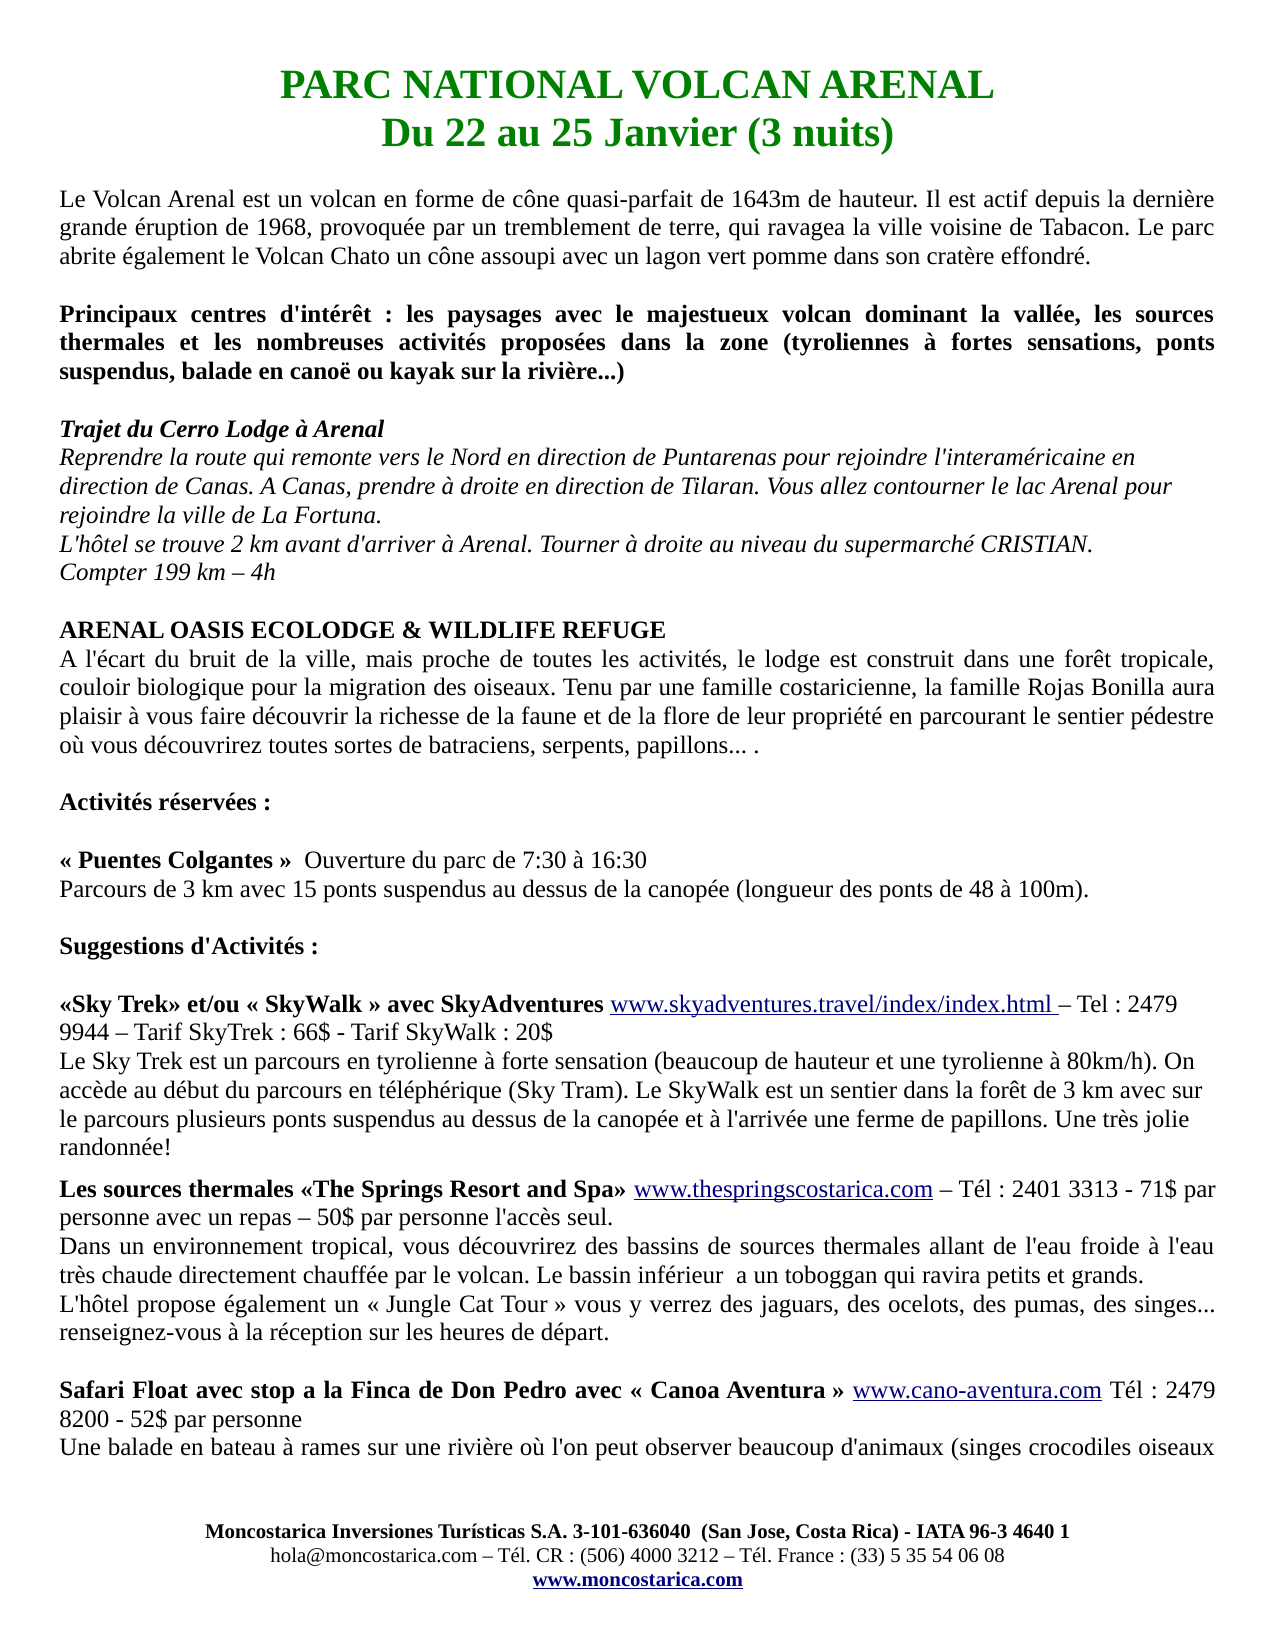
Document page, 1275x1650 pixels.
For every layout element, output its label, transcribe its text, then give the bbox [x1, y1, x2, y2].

text Parcours de 3 km avec 15 ponts suspendus au dessus de la canopée (longueur des ponts de 48 à 100m). [59, 874, 1216, 902]
text Reprendre la route qui remonte vers le Nord en direction de Puntarenas pour rejoindre l'interaméricaine en direction de Canas. A Canas, prendre à droite en direction de Tilaran. Vous allez contourner le lac Arenal pour rejoindre la ville de La Fortuna. [59, 442, 1216, 529]
text « Puentes Colgantes » Ouverture du parc de 7:30 à 16:30 [59, 845, 1216, 874]
text Le Sky Trek est un parcours en tyrolienne à forte sensation (beaucoup de hauteur et une tyrolienne à 80km/h). On accède au début du parcours en téléphérique (Sky Tram). Le SkyWalk est un sentier dans la forêt de 3 km avec sur le parcours plusieurs ponts suspendus au dessus de la canopée et à l'arrivée une ferme de papillons. Une très jolie randonnée! [59, 1046, 1216, 1161]
text L'hôtel se trouve 2 km avant d'arriver à Arenal. Tourner à droite au niveau du supermarché CRISTIAN. [59, 529, 1216, 557]
text A l'écart du bruit de la ville, mais proche de toutes les activités, le lodge est construit dans une forêt tropicale, couloir biologique pour la migration des oiseaux. Tenu par une famille costaricienne, la famille Rojas Bonilla aura plaisir à vous faire découvrir la richesse de la faune et de la flore de leur propriété en parcourant le sentier pédestre où vous découvrirez toutes sortes de batraciens, serpents, papillons... . [59, 644, 1216, 759]
text Le Volcan Arenal est un volcan en forme de cône quasi-parfait de 1643m de hauteur. Il est actif depuis la dernière grande éruption de 1968, provoquée par un tremblement de terre, qui ravagea la ville voisine de Tabacon. Le parc abrite également le Volcan Chato un cône assoupi avec un lagon vert pomme dans son cratère effondré. [59, 184, 1216, 270]
text L'hôtel propose également un « Jungle Cat Tour » vous y verrez des jaguars, des ocelots, des pumas, des singes... renseignez-vous à la réception sur les heures de départ. [59, 1289, 1216, 1346]
text «Sky Trek» et/ou « SkyWalk » avec SkyAdventures www.skyadventures.travel/index/index.html – Tel : 2479 9944 – Tarif SkyTrek : 66$ - Tarif SkyWalk : 20$ [59, 989, 1216, 1046]
text Principaux centres d'intérêt : les paysages avec le majestueux volcan dominant la vallée, les sources thermales et les nombreuses activités proposées dans la zone (tyroliennes à fortes sensations, ponts suspendus, balade en canoë ou kayak sur la rivière...) [59, 299, 1216, 385]
text Safari Float avec stop a la Finca de Don Pedro avec « Canoa Aventura » www.cano-aventura.com Tél : 2479 8200 - 52$ par personne [59, 1375, 1216, 1432]
text Activités réservées : [59, 787, 1216, 816]
text Une balade en bateau à rames sur une rivière où l'on peut observer beaucoup d'animaux (singes crocodiles oiseaux [59, 1432, 1216, 1461]
text Les sources thermales «The Springs Resort and Spa» www.thespringscostarica.com – Tél : 2401 3313 - 71$ par personne avec un repas – 50$ par personne l'accès seul. [59, 1174, 1216, 1231]
text Trajet du Cerro Lodge à Arenal [59, 414, 1216, 442]
text Dans un environnement tropical, vous découvrirez des bassins de sources thermales allant de l'eau froide à l'eau très chaude directement chauffée par le volcan. Le bassin inférieur a un toboggan qui ravira petits et grands. [59, 1231, 1216, 1289]
text PARC NATIONAL VOLCAN ARENAL [59, 59, 1216, 107]
text Compter 199 km – 4h [59, 557, 1216, 586]
text Du 22 au 25 Janvier (3 nuits) [59, 107, 1216, 155]
text ARENAL OASIS ECOLODGE & WILDLIFE REFUGE [59, 615, 1216, 644]
text Suggestions d'Activités : [59, 931, 1216, 960]
